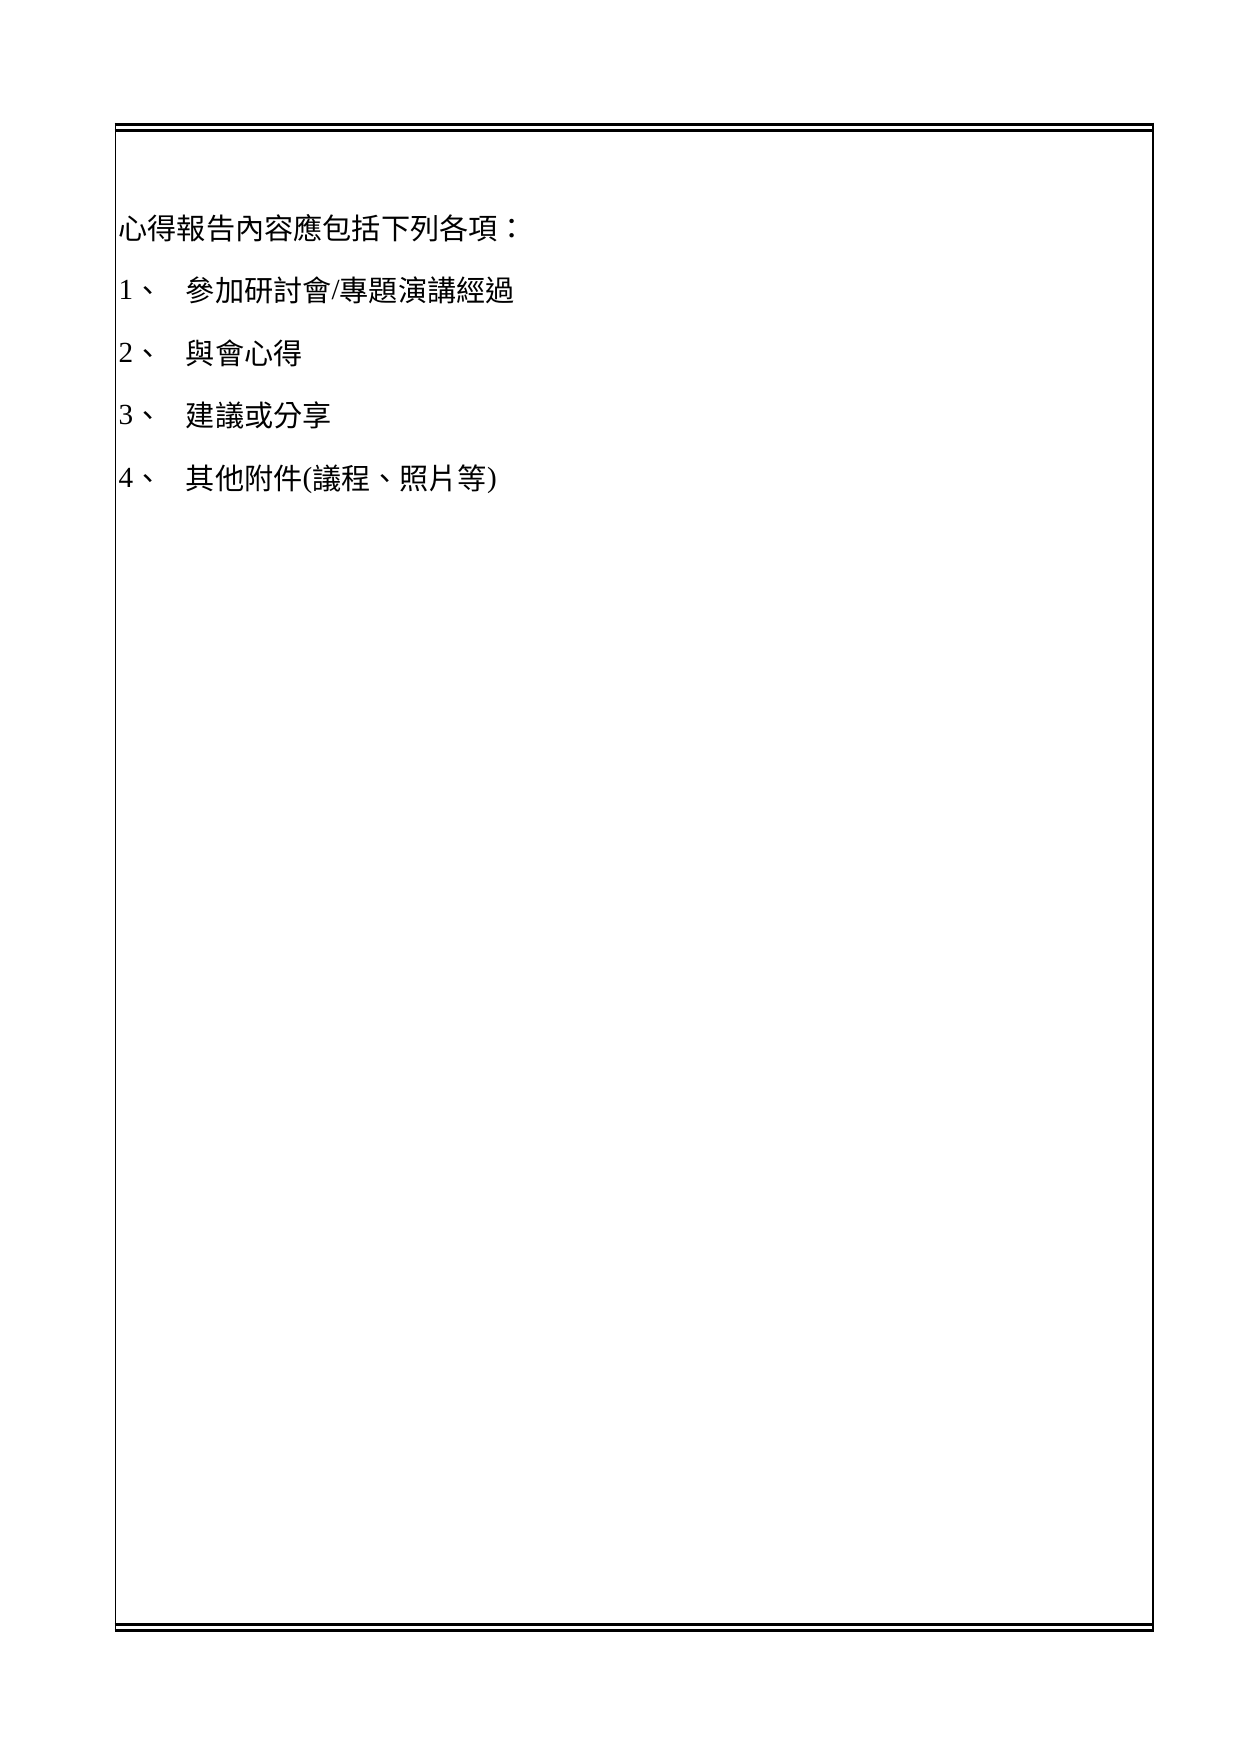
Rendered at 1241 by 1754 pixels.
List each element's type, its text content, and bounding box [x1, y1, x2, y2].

table_cell 心得報告內容應包括下列各項： 參加研討會/專題演講經過 與會心得 建議或分享 其他附件(議程、照片等) [116, 132, 1152, 1622]
